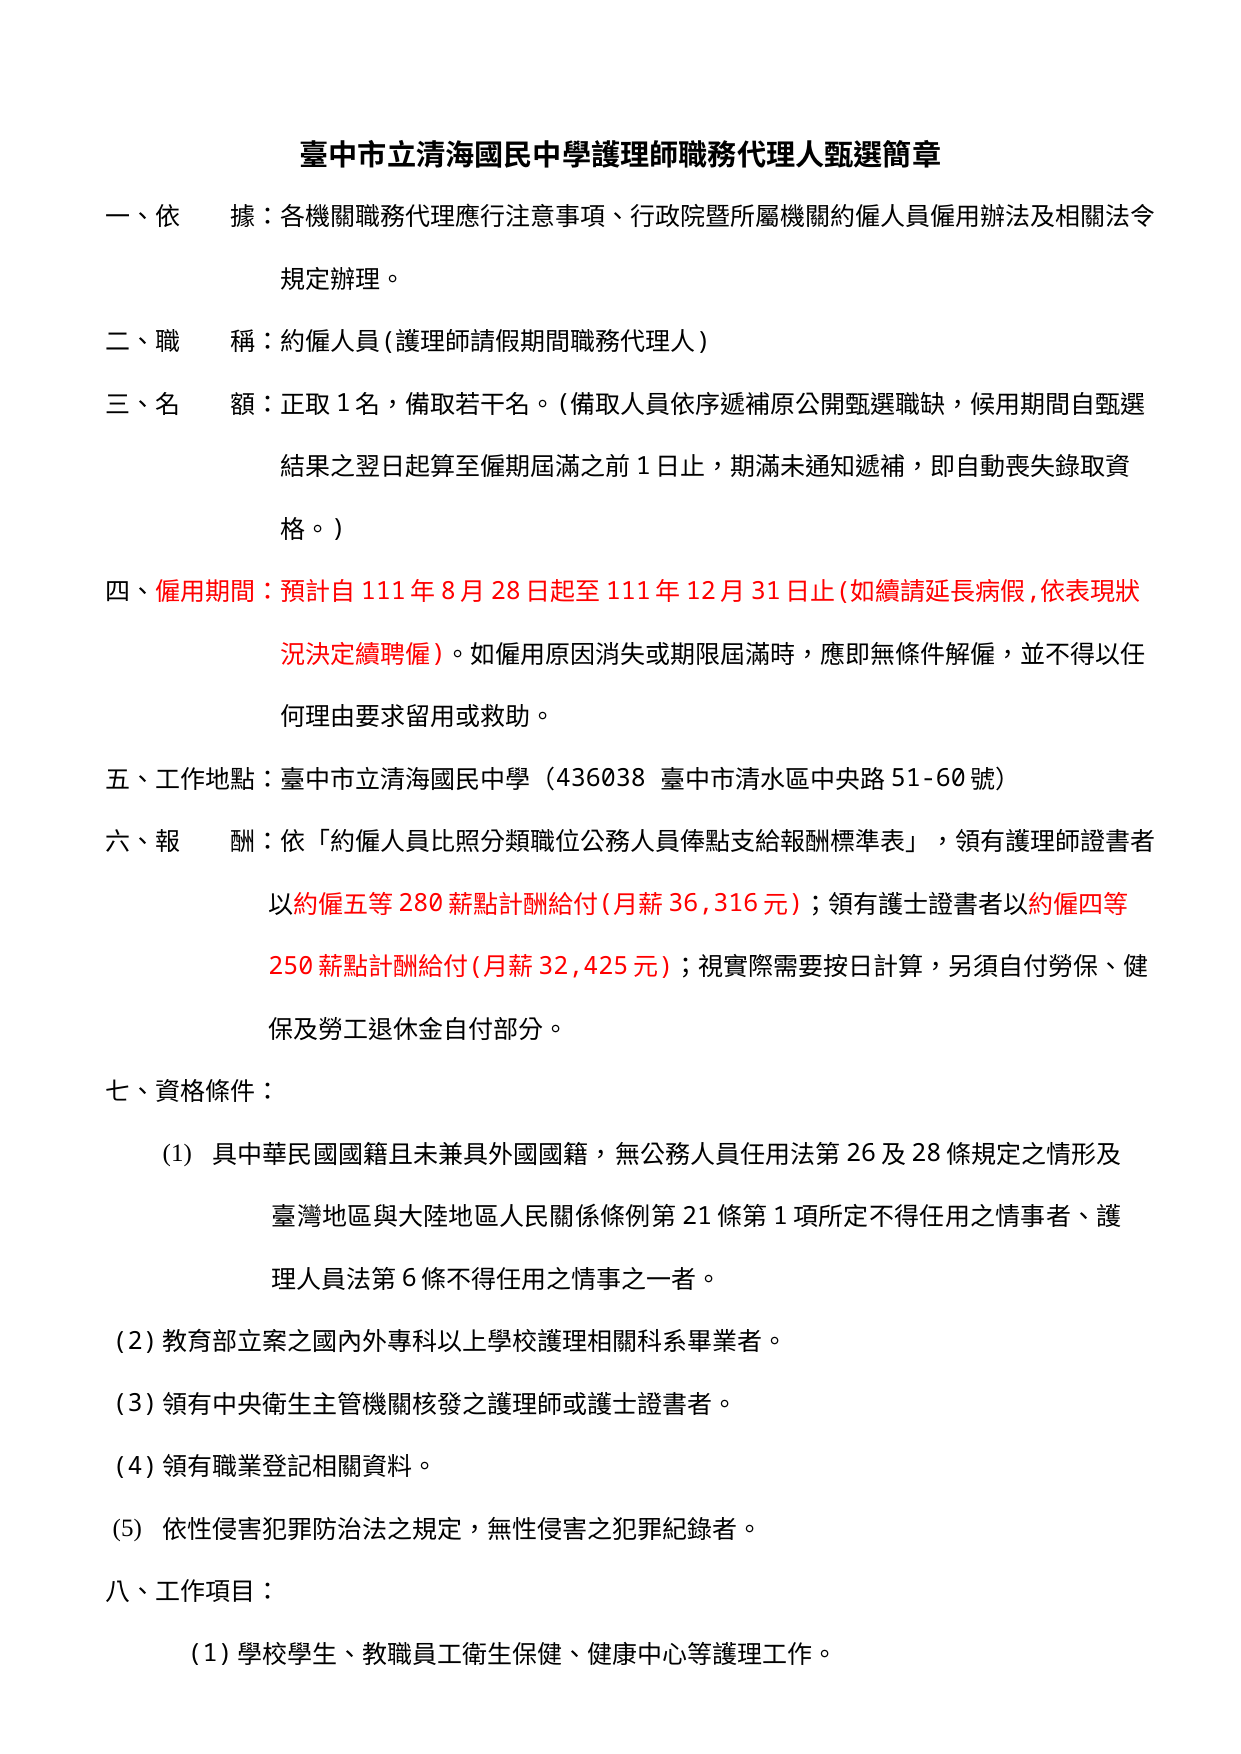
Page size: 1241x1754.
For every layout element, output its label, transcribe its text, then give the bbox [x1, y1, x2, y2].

list 領有職業登記相關資料。 [112, 1423, 1157, 1486]
text 三、名 額：正取1名，備取若干名。(備取人員依序遞補原公開甄選職缺，候用期間自甄選結果之翌日起算至僱期屆滿之前1日止，期滿未通知遞補，即自動喪失錄取資格。) [106, 361, 1157, 548]
list 教育部立案之國內外專科以上學校護理相關科系畢業者。 [112, 1298, 1122, 1361]
text 七、資格條件： [106, 1048, 1157, 1111]
list 具中華民國國籍且未兼具外國國籍，無公務人員任用法第26及28條規定之情形及臺灣地區與大陸地區人民關係條例第21條第1項所定不得任用之情事者、護理人員法第6條不得任用之情事之一者。 [162, 1111, 1122, 1298]
list 領有中央衛生主管機關核發之護理師或護士證書者。 [112, 1361, 1157, 1423]
text 六、報 酬：依「約僱人員比照分類職位公務人員俸點支給報酬標準表」，領有護理師證書者以約僱五等280薪點計酬給付(月薪36,316元)；領有護士證書者以約僱四等250薪點計酬給付(月薪32,425元)；視實際需要按日計算，另須自付勞保、健保及勞工退休金自付部分。 [106, 798, 1157, 1048]
list 學校學生、教職員工衛生保健、健康中心等護理工作。 [187, 1611, 1122, 1673]
text 一、依 據：各機關職務代理應行注意事項、行政院暨所屬機關約僱人員僱用辦法及相關法令規定辦理。 [106, 173, 1157, 298]
text 四、僱用期間：預計自111年8月28日起至111年12月31日止(如續請延長病假,依表現狀況決定續聘僱)。如僱用原因消失或期限屆滿時，應即無條件解僱，並不得以任何理由要求留用或救助。 [106, 548, 1157, 736]
text 八、工作項目： [106, 1548, 1122, 1611]
text 五、工作地點：臺中市立清海國民中學（436038 臺中市清水區中央路51-60號） [106, 736, 1157, 798]
text 二、職 稱：約僱人員(護理師請假期間職務代理人) [106, 298, 1157, 361]
text 臺中市立清海國民中學護理師職務代理人甄選簡章 [118, 111, 1122, 173]
list 依性侵害犯罪防治法之規定，無性侵害之犯罪紀錄者。 [112, 1486, 1157, 1548]
